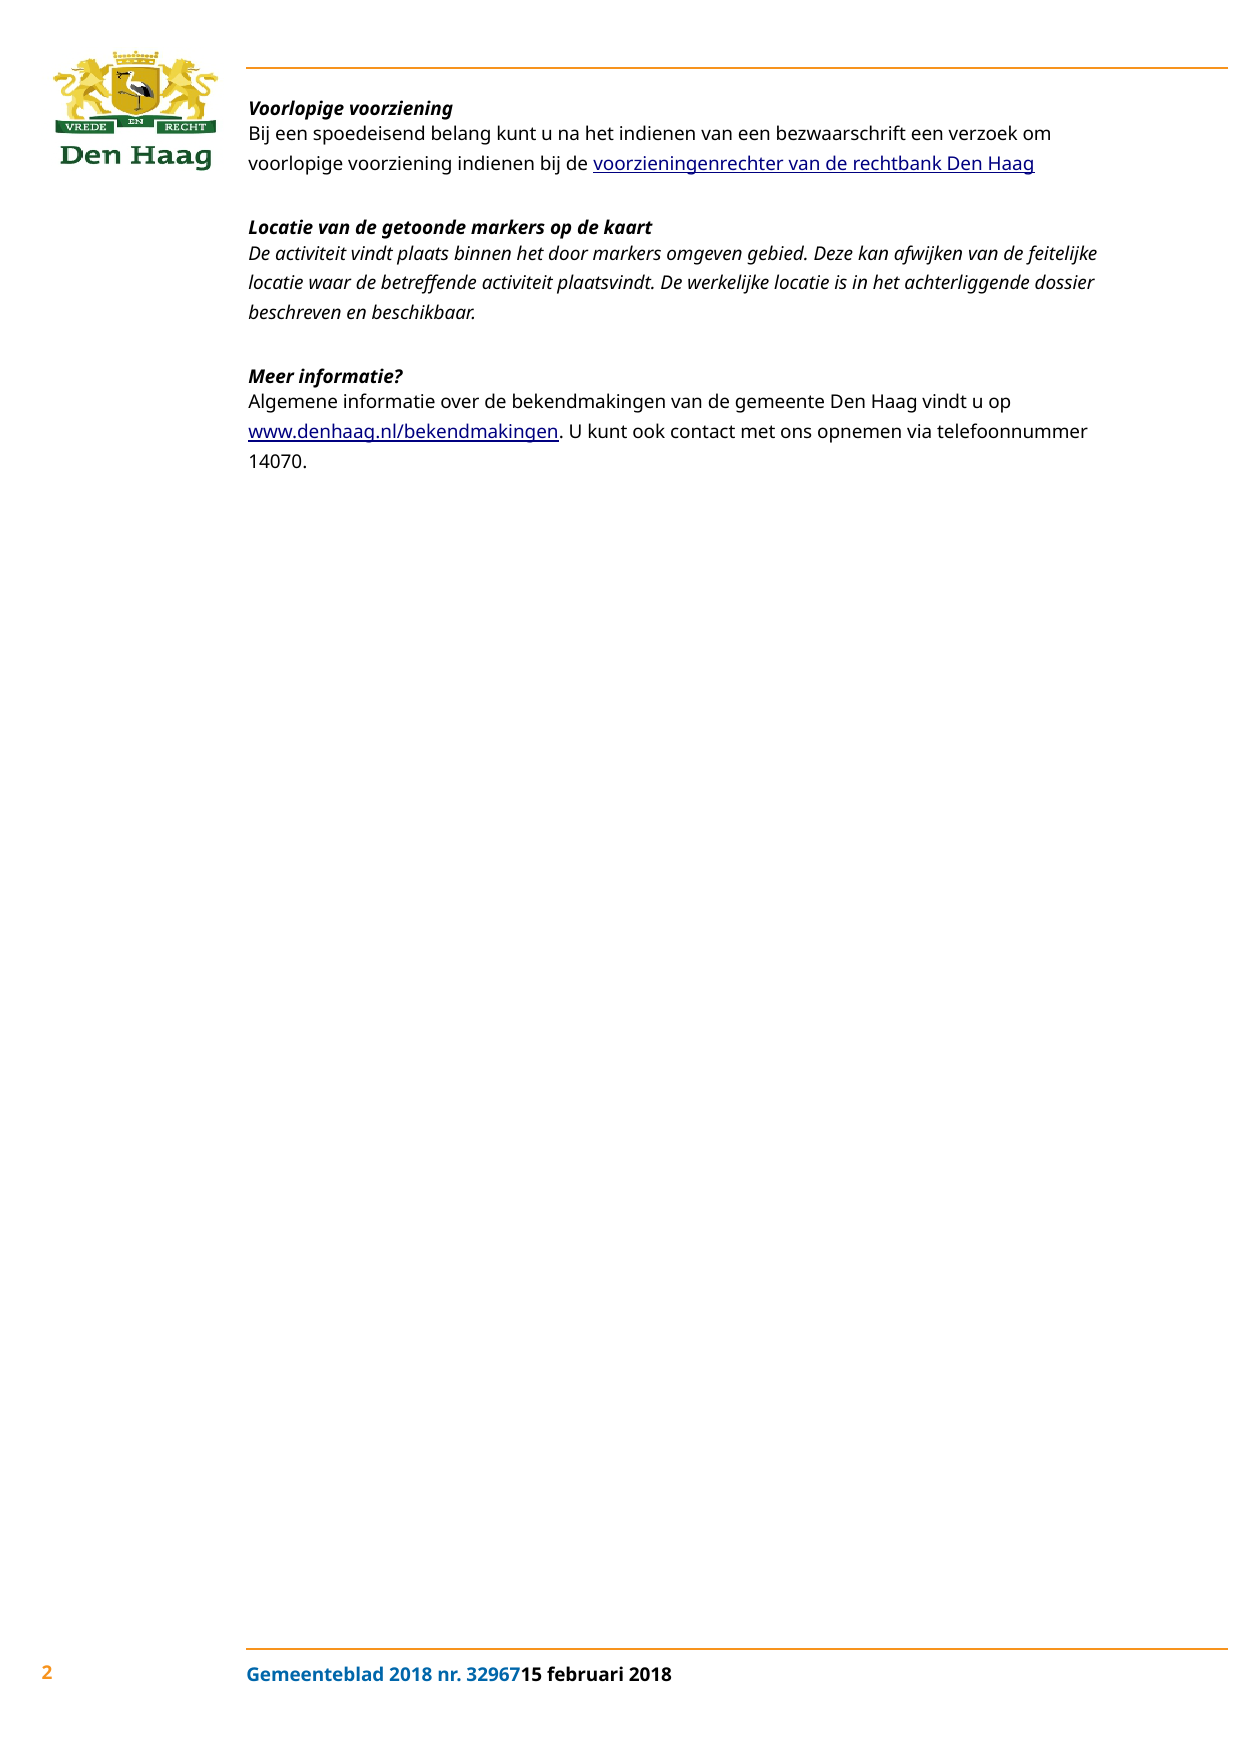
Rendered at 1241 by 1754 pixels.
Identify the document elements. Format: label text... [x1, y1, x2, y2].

text Voorlopige voorziening [248, 95, 1152, 121]
text Bij een spoedeisend belang kunt u na het indienen van een bezwaarschrift een verzoek om voorlopige voorziening indienen bij de voorzieningenrechter van de rechtbank Den Haag [248, 121, 1152, 176]
text Locatie van de getoonde markers op de kaart [248, 214, 1152, 240]
text Algemene informatie over de bekendmakingen van de gemeente Den Haag vindt u op www.denhaag.nl/bekendmakingen. U kunt ook contact met ons opnemen via telefoonnummer 14070. [248, 389, 1152, 473]
text Meer informatie? [248, 363, 1152, 389]
picture [41, 47, 231, 172]
text De activiteit vindt plaats binnen het door markers omgeven gebied. Deze kan afwijken van de feitelijke locatie waar de betreffende activiteit plaatsvindt. De werkelijke locatie is in het achterliggende dossier beschreven en beschikbaar. [248, 240, 1152, 325]
